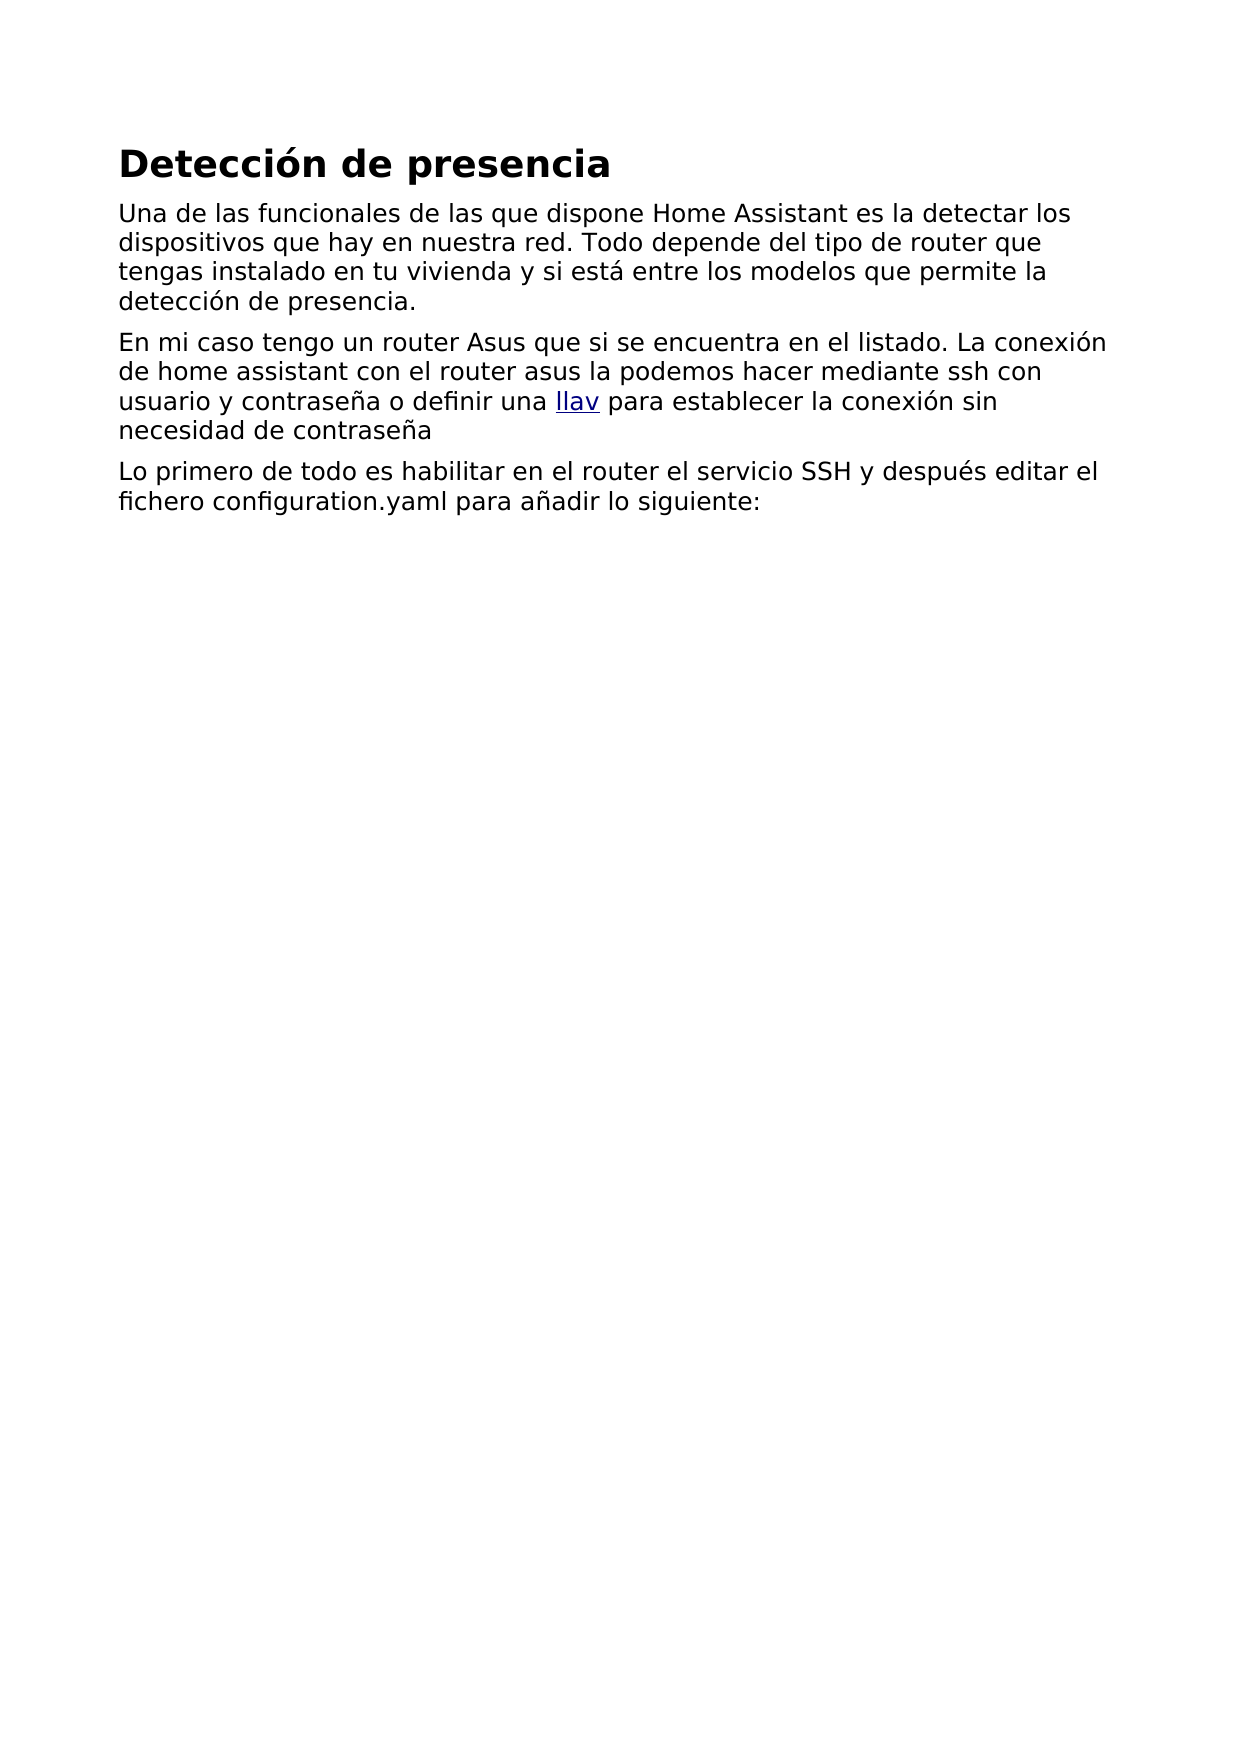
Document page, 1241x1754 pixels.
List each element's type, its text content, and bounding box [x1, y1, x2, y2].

text En mi caso tengo un router Asus que si se encuentra en el listado. La conexión de home assistant con el router asus la podemos hacer mediante ssh con usuario y contraseña o definir una llav para establecer la conexión sin necesidad de contraseña [118, 328, 1122, 445]
text Una de las funcionales de las que dispone Home Assistant es la detectar los dispositivos que hay en nuestra red. Todo depende del tipo de router que tengas instalado en tu vivienda y si está entre los modelos que permite la detección de presencia. [118, 199, 1122, 316]
subtitle Detección de presencia [118, 143, 1122, 187]
text Lo primero de todo es habilitar en el router el servicio SSH y después editar el fichero configuration.yaml para añadir lo siguiente: [118, 458, 1122, 516]
